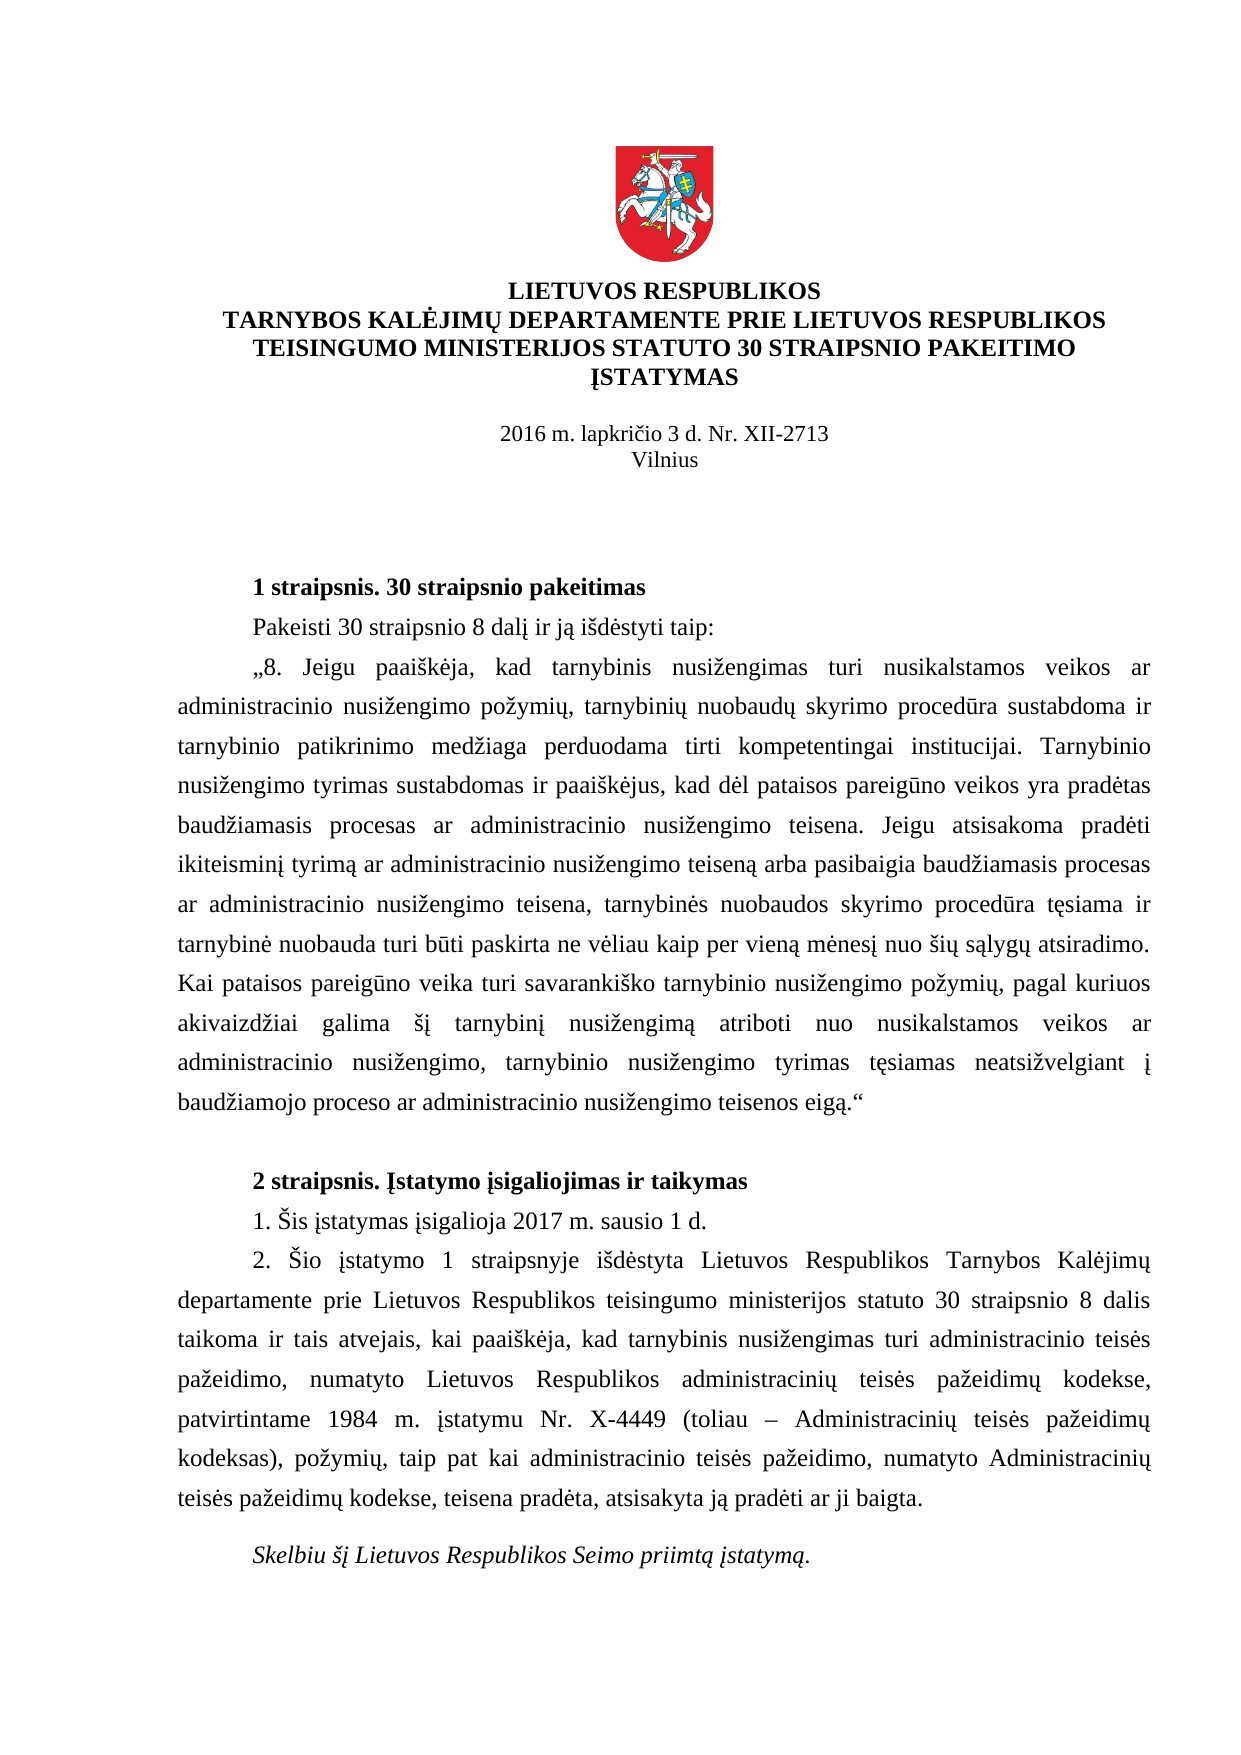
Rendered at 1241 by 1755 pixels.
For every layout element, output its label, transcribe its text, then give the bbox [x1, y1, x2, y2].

text ĮSTATYMAS [177, 362, 1152, 391]
text TARNYBOS KALĖJIMŲ DEPARTAMENTE PRIE LIETUVOS RESPUBLIKOS TEISINGUMO MINISTERIJOS STATUTO 30 STRAIPSNIO PAKEITIMO [177, 305, 1152, 362]
text 2. Šio įstatymo 1 straipsnyje išdėstyta Lietuvos Respublikos Tarnybos Kalėjimų departamente prie Lietuvos Respublikos teisingumo ministerijos statuto 30 straipsnio 8 dalis taikoma ir tais atvejais, kai paaiškėja, kad tarnybinis nusižengimas turi administracinio teisės pažeidimo, numatyto Lietuvos Respublikos administracinių teisės pažeidimų kodekse, patvirtintame 1984 m. įstatymu Nr. X-4449 (toliau – Administracinių teisės pažeidimų kodeksas), požymių, taip pat kai administracinio teisės pažeidimo, numatyto Administracinių teisės pažeidimų kodekse, teisena pradėta, atsisakyta ją pradėti ar ji baigta. [177, 1234, 1152, 1512]
text 1. Šis įstatymas įsigalioja 2017 m. sausio 1 d. [177, 1195, 1152, 1234]
text 2 straipsnis. Įstatymo įsigaliojimas ir taikymas [177, 1155, 1152, 1195]
text Vilnius [177, 446, 1152, 472]
text LIETUVOS RESPUBLIKOS [177, 276, 1152, 305]
text Skelbiu šį Lietuvos Respublikos Seimo priimtą įstatymą. [177, 1540, 1152, 1569]
text Pakeisti 30 straipsnio 8 dalį ir ją išdėstyti taip: [177, 601, 1152, 641]
text „8. Jeigu paaiškėja, kad tarnybinis nusižengimas turi nusikalstamos veikos ar administracinio nusižengimo požymių, tarnybinių nuobaudų skyrimo procedūra sustabdoma ir tarnybinio patikrinimo medžiaga perduodama tirti kompetentingai institucijai. Tarnybinio nusižengimo tyrimas sustabdomas ir paaiškėjus, kad dėl pataisos pareigūno veikos yra pradėtas baudžiamasis procesas ar administracinio nusižengimo teisena. Jeigu atsisakoma pradėti ikiteisminį tyrimą ar administracinio nusižengimo teiseną arba pasibaigia baudžiamasis procesas ar administracinio nusižengimo teisena, tarnybinės nuobaudos skyrimo procedūra tęsiama ir tarnybinė nuobauda turi būti paskirta ne vėliau kaip per vieną mėnesį nuo šių sąlygų atsiradimo. Kai pataisos pareigūno veika turi savarankiško tarnybinio nusižengimo požymių, pagal kuriuos akivaizdžiai galima šį tarnybinį nusižengimą atriboti nuo nusikalstamos veikos ar administracinio nusižengimo, tarnybinio nusižengimo tyrimas tęsiamas neatsižvelgiant į baudžiamojo proceso ar administracinio nusižengimo teisenos eigą.“ [177, 641, 1152, 1116]
text 2016 m. lapkričio 3 d. Nr. XII-2713 [177, 420, 1152, 446]
text 1 straipsnis. 30 straipsnio pakeitimas [177, 562, 1152, 601]
